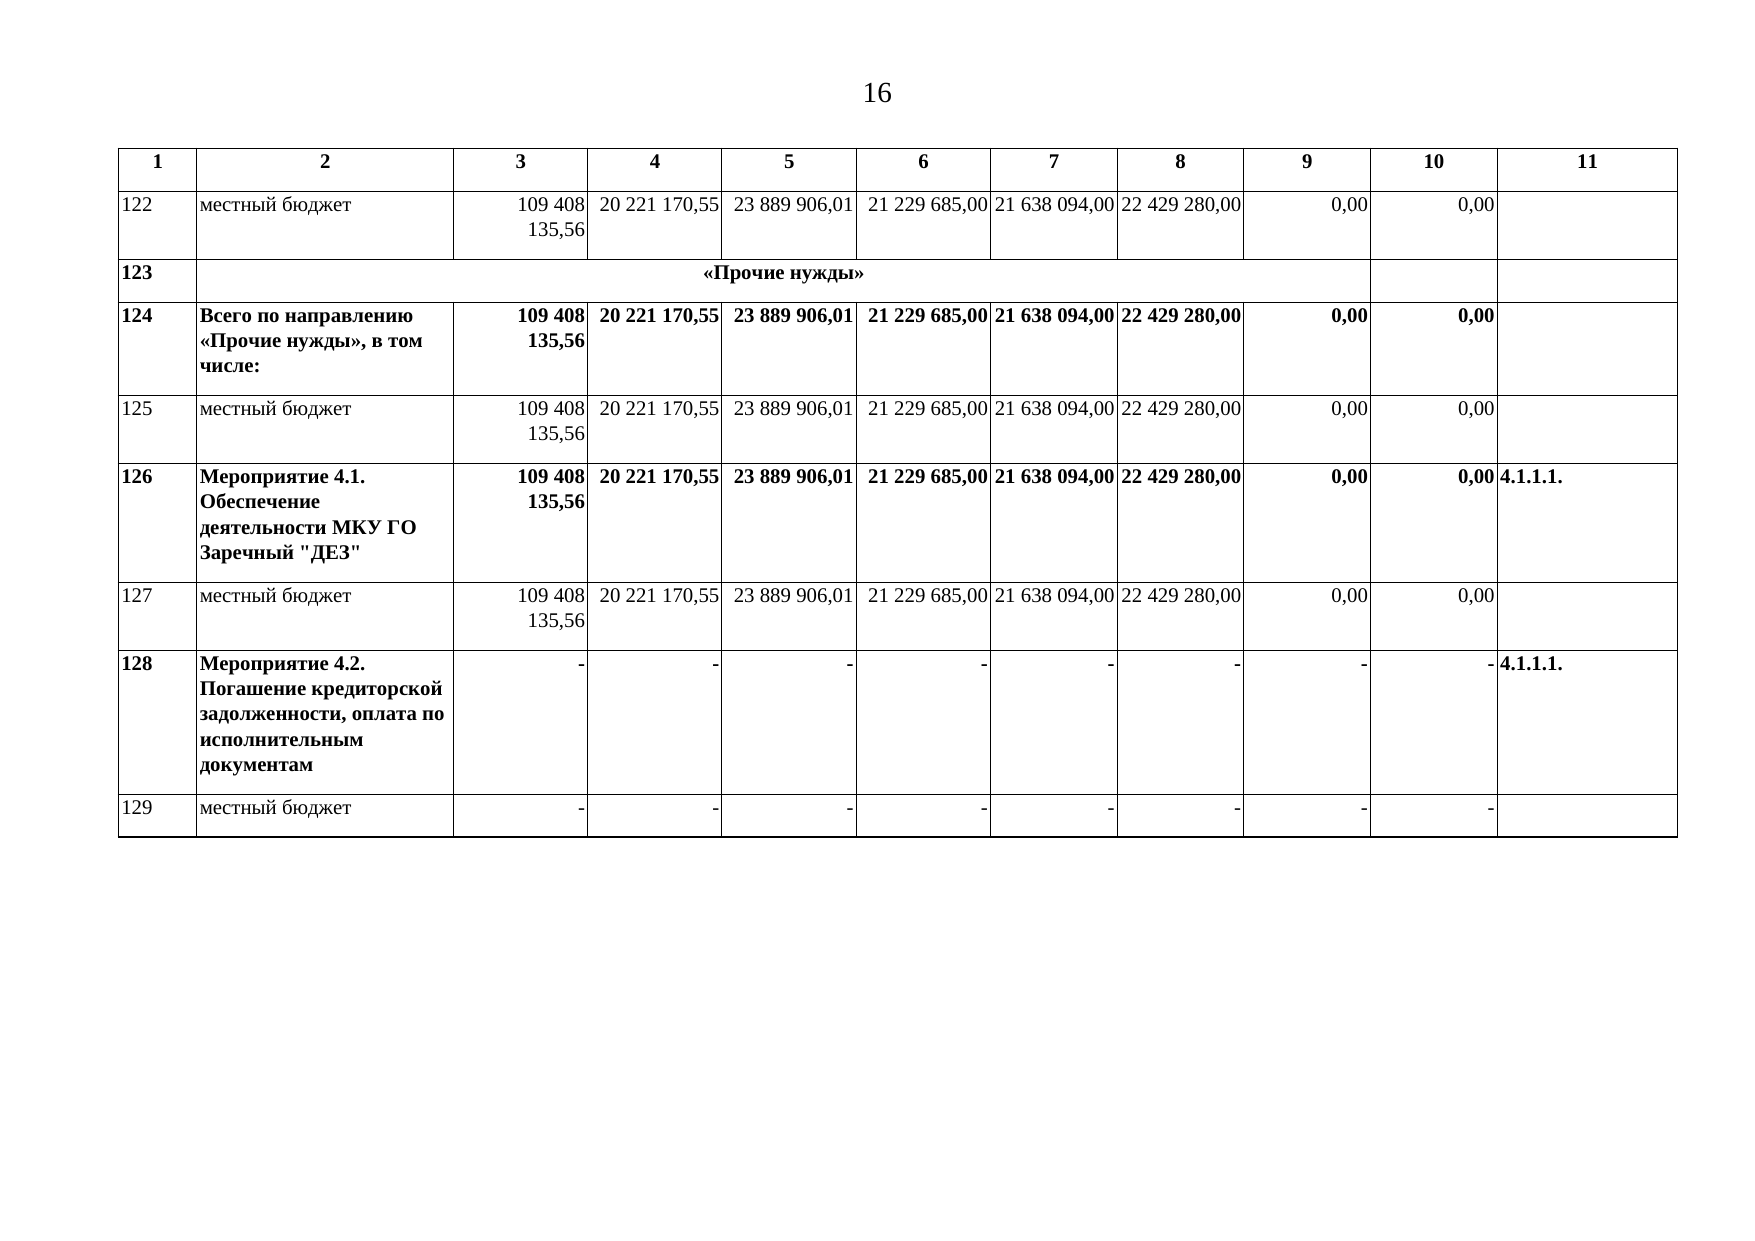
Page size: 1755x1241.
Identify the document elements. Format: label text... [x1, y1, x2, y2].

table_cell - [454, 795, 587, 836]
table_cell 109 408 135,56 [454, 583, 587, 650]
table_cell 23 889 906,01 [722, 396, 856, 463]
table_cell - [454, 651, 587, 793]
table_header 7 [991, 149, 1117, 191]
table_cell [1498, 260, 1677, 302]
table_cell 21 638 094,00 [991, 464, 1117, 582]
table_cell Мероприятие 4.1. Обеспечение деятельности МКУ ГО Заречный "ДЕЗ" [197, 464, 453, 582]
table_cell - [991, 651, 1117, 793]
table_cell 20 221 170,55 [588, 396, 721, 463]
table_cell 21 638 094,00 [991, 192, 1117, 259]
table_header 8 [1118, 149, 1243, 191]
table_cell 0,00 [1244, 192, 1370, 259]
table_cell - [722, 651, 856, 793]
table_header 5 [722, 149, 856, 191]
table_cell - [588, 795, 721, 836]
table_cell местный бюджет [197, 396, 453, 463]
table_cell 23 889 906,01 [722, 303, 856, 395]
table_cell [1498, 795, 1677, 836]
table_cell 0,00 [1244, 583, 1370, 650]
table_cell 128 [119, 651, 196, 793]
table_cell Мероприятие 4.2. Погашение кредиторской задолженности, оплата по исполнительным документам [197, 651, 453, 793]
table_header 1 [119, 149, 196, 191]
table_cell 129 [119, 795, 196, 836]
table_cell 23 889 906,01 [722, 583, 856, 650]
table_cell 21 229 685,00 [857, 303, 990, 395]
table_cell [1498, 192, 1677, 259]
table_cell - [857, 795, 990, 836]
table_cell 122 [119, 192, 196, 259]
table_cell - [991, 795, 1117, 836]
table_cell - [1244, 651, 1370, 793]
table_cell 22 429 280,00 [1118, 464, 1243, 582]
table_cell 0,00 [1371, 303, 1497, 395]
table_header 4 [588, 149, 721, 191]
table_cell 21 638 094,00 [991, 303, 1117, 395]
table_header 9 [1244, 149, 1370, 191]
table_cell 109 408 135,56 [454, 464, 587, 582]
table_cell - [588, 651, 721, 793]
table_cell 21 229 685,00 [857, 583, 990, 650]
table_header 2 [197, 149, 453, 191]
table_cell 21 229 685,00 [857, 192, 990, 259]
table_cell - [857, 651, 990, 793]
table_cell 20 221 170,55 [588, 464, 721, 582]
table_cell 126 [119, 464, 196, 582]
table_header 6 [857, 149, 990, 191]
table_cell Всего по направлению «Прочие нужды», в том числе: [197, 303, 453, 395]
table_cell - [1371, 651, 1497, 793]
table_cell 0,00 [1371, 192, 1497, 259]
table_cell [1498, 396, 1677, 463]
table_cell 21 229 685,00 [857, 464, 990, 582]
table_cell [1498, 583, 1677, 650]
table_cell 23 889 906,01 [722, 464, 856, 582]
table_cell 22 429 280,00 [1118, 396, 1243, 463]
table_cell 0,00 [1371, 583, 1497, 650]
table_cell 20 221 170,55 [588, 583, 721, 650]
table_cell 125 [119, 396, 196, 463]
table_cell 123 [119, 260, 196, 302]
table_header 10 [1371, 149, 1497, 191]
table_cell [1371, 260, 1497, 302]
table_header 3 [454, 149, 587, 191]
table_cell местный бюджет [197, 795, 453, 836]
table_cell 0,00 [1244, 303, 1370, 395]
table_cell 109 408 135,56 [454, 396, 587, 463]
table_cell 109 408 135,56 [454, 192, 587, 259]
table_header 11 [1498, 149, 1677, 191]
table_cell - [722, 795, 856, 836]
table_cell - [1244, 795, 1370, 836]
table_cell 21 638 094,00 [991, 583, 1117, 650]
table_cell местный бюджет [197, 583, 453, 650]
table_cell 22 429 280,00 [1118, 303, 1243, 395]
table_cell 22 429 280,00 [1118, 192, 1243, 259]
table_cell 109 408 135,56 [454, 303, 587, 395]
table_cell [1498, 303, 1677, 395]
table_cell 4.1.1.1. [1498, 651, 1677, 793]
table_cell 0,00 [1244, 464, 1370, 582]
table_cell 22 429 280,00 [1118, 583, 1243, 650]
table_cell 124 [119, 303, 196, 395]
table_cell 20 221 170,55 [588, 192, 721, 259]
table_cell 21 229 685,00 [857, 396, 990, 463]
table_cell 23 889 906,01 [722, 192, 856, 259]
table_cell 20 221 170,55 [588, 303, 721, 395]
table_cell 21 638 094,00 [991, 396, 1117, 463]
table_cell местный бюджет [197, 192, 453, 259]
table_cell - [1118, 651, 1243, 793]
table_cell - [1118, 795, 1243, 836]
table_cell 0,00 [1244, 396, 1370, 463]
table_cell 127 [119, 583, 196, 650]
table_cell 4.1.1.1. [1498, 464, 1677, 582]
table_cell 0,00 [1371, 396, 1497, 463]
table_cell 0,00 [1371, 464, 1497, 582]
table_cell «Прочие нужды» [197, 260, 1370, 302]
table_cell - [1371, 795, 1497, 836]
